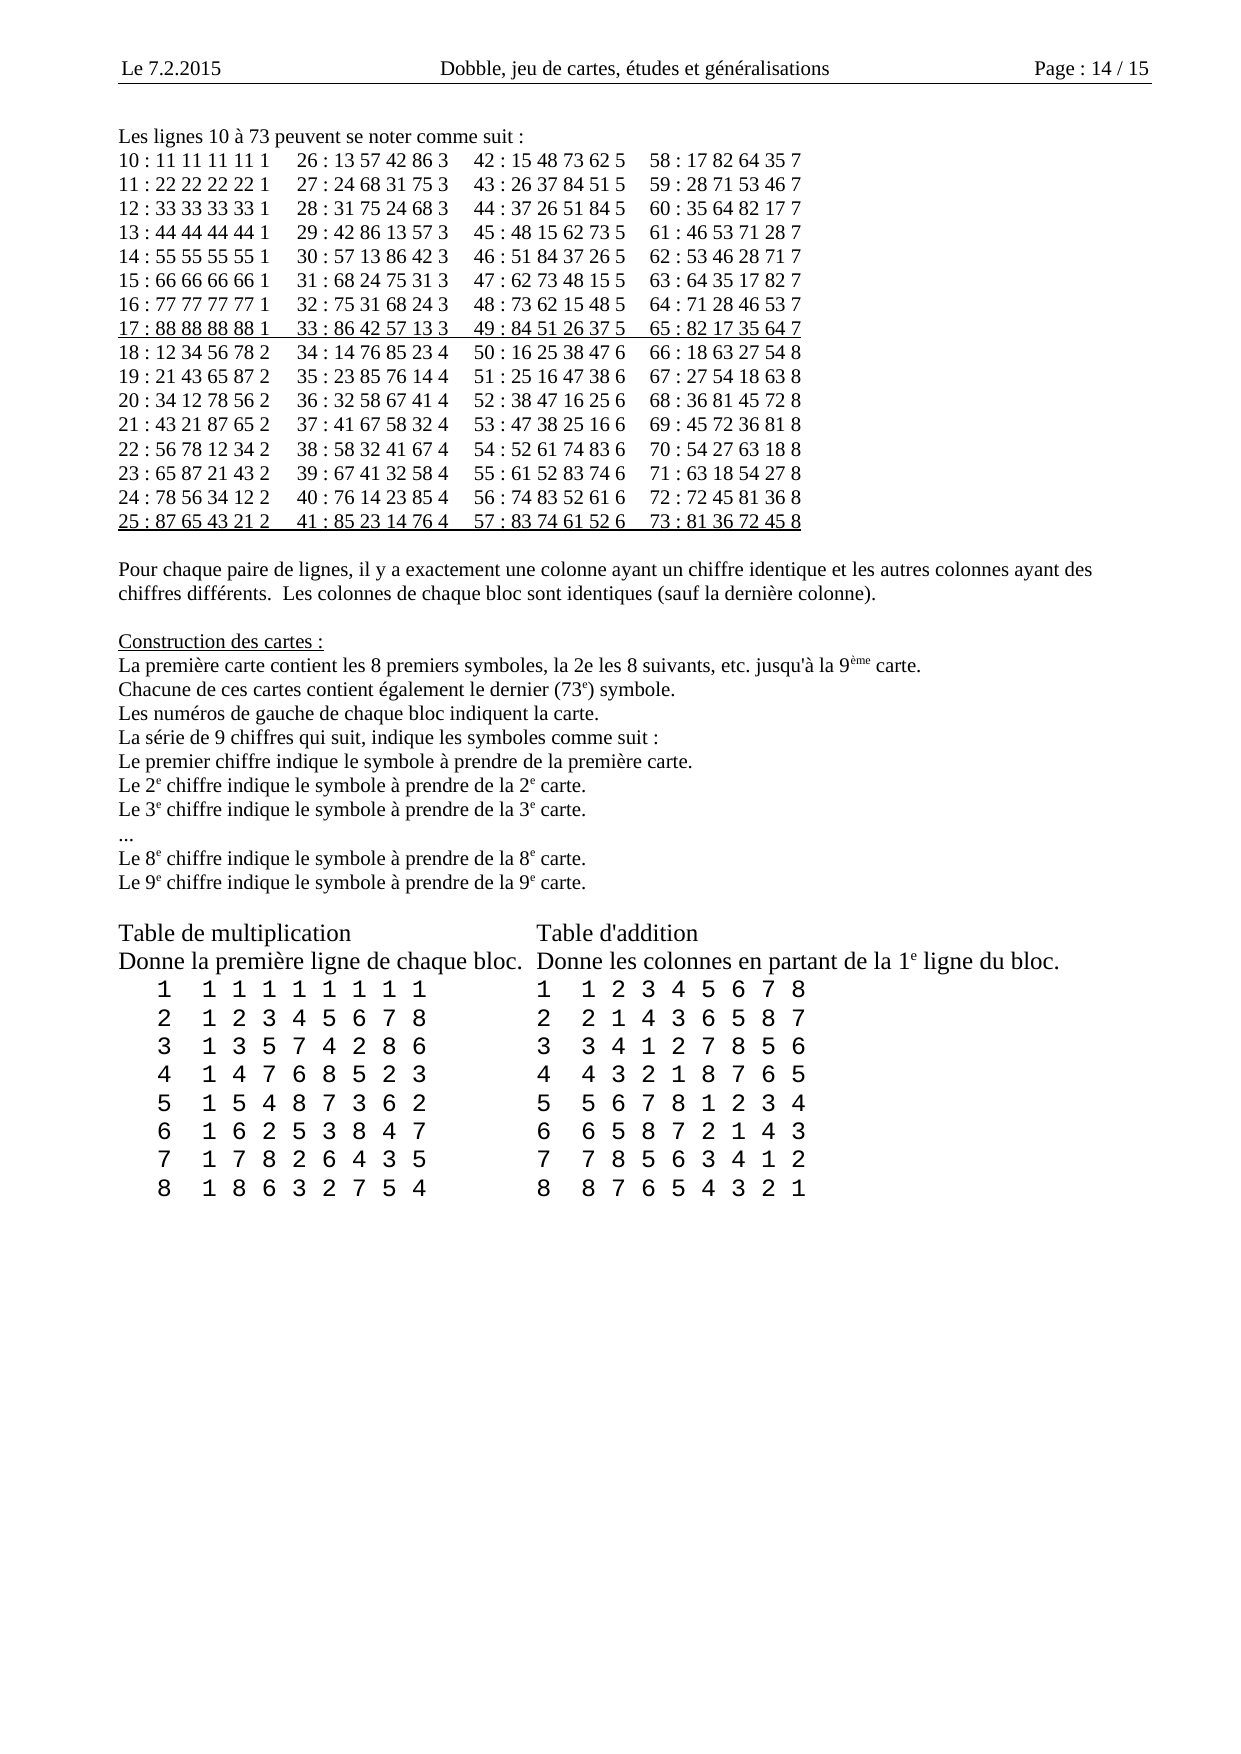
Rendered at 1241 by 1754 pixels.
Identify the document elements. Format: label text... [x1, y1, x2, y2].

text 13 : 44 44 44 44 1 29 : 42 86 13 57 3 45 : 48 15 62 73 5 61 : 46 53 71 28 7 [118, 220, 1152, 244]
text Le 2e chiffre indique le symbole à prendre de la 2e carte. [118, 773, 1152, 797]
text 17 : 88 88 88 88 1 33 : 86 42 57 13 3 49 : 84 51 26 37 5 65 : 82 17 35 64 7 [118, 316, 1152, 340]
text 24 : 78 56 34 12 2 40 : 76 14 23 85 4 56 : 74 83 52 61 6 72 : 72 45 81 36 8 [118, 484, 1152, 509]
text Chacune de ces cartes contient également le dernier (73e) symbole. [118, 677, 1152, 701]
text 16 : 77 77 77 77 1 32 : 75 31 68 24 3 48 : 73 62 15 48 5 64 : 71 28 46 53 7 [118, 292, 1152, 316]
text Pour chaque paire de lignes, il y a exactement une colonne ayant un chiffre identique et les autres colonnes ayant des chiffres différents. Les colonnes de chaque bloc sont identiques (sauf la dernière colonne). [118, 557, 1152, 605]
text 19 : 21 43 65 87 2 35 : 23 85 76 14 4 51 : 25 16 47 38 6 67 : 27 54 18 63 8 [118, 364, 1152, 388]
text Le 9e chiffre indique le symbole à prendre de la 9e carte. [118, 869, 1152, 894]
text 25 : 87 65 43 21 2 41 : 85 23 14 76 4 57 : 83 74 61 52 6 73 : 81 36 72 45 8 [118, 509, 1152, 533]
text 18 : 12 34 56 78 2 34 : 14 76 85 23 4 50 : 16 25 38 47 6 66 : 18 63 27 54 8 [118, 340, 1152, 364]
text 22 : 56 78 12 34 2 38 : 58 32 41 67 4 54 : 52 61 74 83 6 70 : 54 27 63 18 8 [118, 436, 1152, 461]
text 10 : 11 11 11 11 1 26 : 13 57 42 86 3 42 : 15 48 73 62 5 58 : 17 82 64 35 7 [118, 148, 1152, 172]
text ... [118, 821, 1152, 846]
text La série de 9 chiffres qui suit, indique les symboles comme suit : [118, 725, 1152, 749]
text 15 : 66 66 66 66 1 31 : 68 24 75 31 3 47 : 62 73 48 15 5 63 : 64 35 17 82 7 [118, 268, 1152, 292]
text 11 : 22 22 22 22 1 27 : 24 68 31 75 3 43 : 26 37 84 51 5 59 : 28 71 53 46 7 [118, 172, 1152, 196]
text Les numéros de gauche de chaque bloc indiquent la carte. [118, 701, 1152, 725]
text Le 8e chiffre indique le symbole à prendre de la 8e carte. [118, 846, 1152, 869]
text Le 3e chiffre indique le symbole à prendre de la 3e carte. [118, 797, 1152, 821]
text 23 : 65 87 21 43 2 39 : 67 41 32 58 4 55 : 61 52 83 74 6 71 : 63 18 54 27 8 [118, 461, 1152, 484]
text Le premier chiffre indique le symbole à prendre de la première carte. [118, 749, 1152, 773]
text Construction des cartes : [118, 629, 1152, 653]
text 20 : 34 12 78 56 2 36 : 32 58 67 41 4 52 : 38 47 16 25 6 68 : 36 81 45 72 8 [118, 388, 1152, 412]
text 12 : 33 33 33 33 1 28 : 31 75 24 68 3 44 : 37 26 51 84 5 60 : 35 64 82 17 7 [118, 196, 1152, 220]
text Table de multiplication Table d'addition [118, 918, 1152, 946]
text La première carte contient les 8 premiers symboles, la 2e les 8 suivants, etc. jusqu'à la 9ème carte. [118, 653, 1152, 677]
text 21 : 43 21 87 65 2 37 : 41 67 58 32 4 53 : 47 38 25 16 6 69 : 45 72 36 81 8 [118, 412, 1152, 436]
text Les lignes 10 à 73 peuvent se noter comme suit : [118, 124, 1152, 148]
text Donne la première ligne de chaque bloc. Donne les colonnes en partant de la 1e ligne du bloc. [118, 946, 1152, 975]
text 14 : 55 55 55 55 1 30 : 57 13 86 42 3 46 : 51 84 37 26 5 62 : 53 46 28 71 7 [118, 244, 1152, 268]
